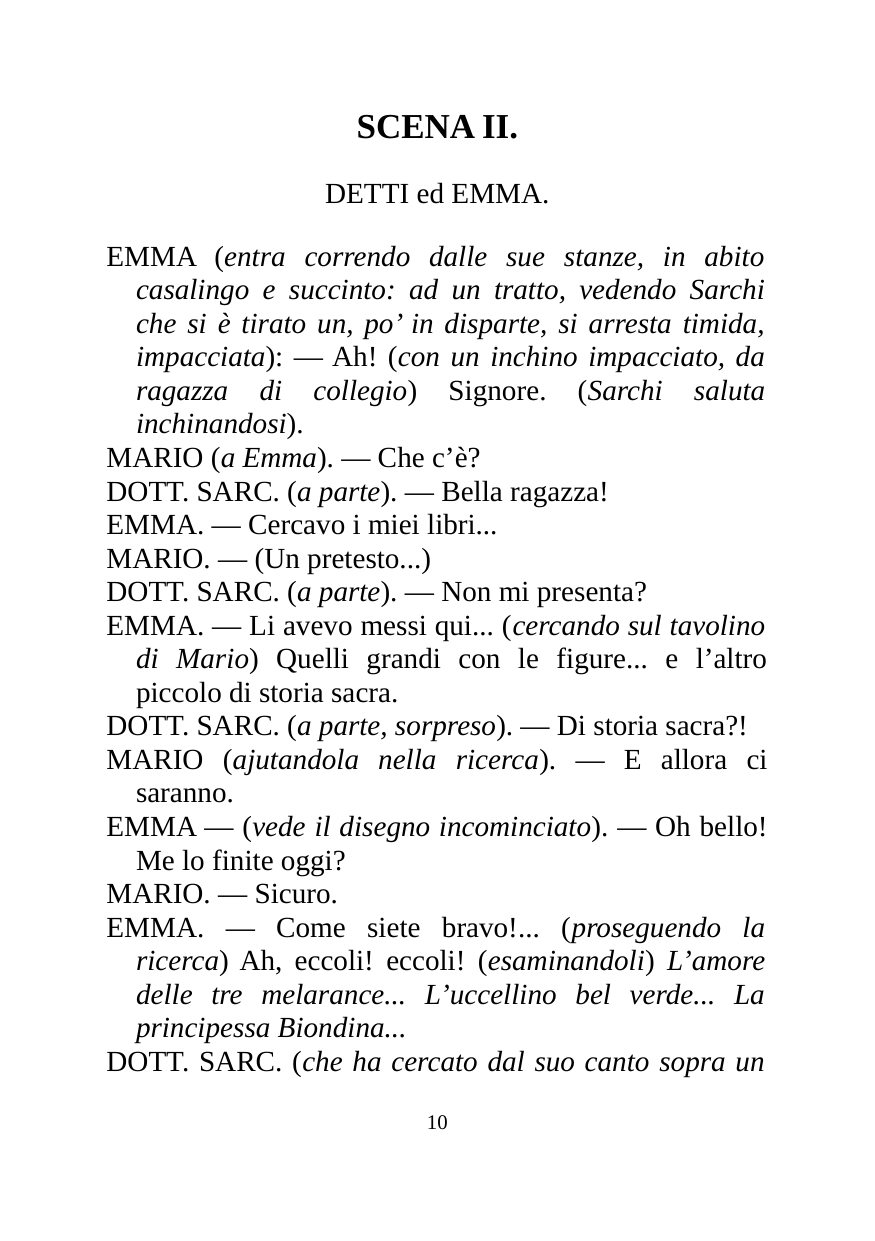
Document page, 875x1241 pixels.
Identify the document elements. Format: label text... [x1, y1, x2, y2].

subtitle SCENA II. [106, 106, 768, 146]
text DOTT. SARC. (a parte). — Non mi presenta? [106, 574, 768, 608]
text MARIO (ajutandola nella ricerca). — E allora ci saranno. [106, 742, 768, 809]
text DOTT. SARC. (a parte, sorpreso). — Di storia sacra?! [106, 708, 768, 742]
text MARIO (a Emma). — Che c’è? [106, 440, 768, 474]
text MARIO. — Sicuro. [106, 876, 768, 910]
text EMMA — (vede il disegno incominciato). — Oh bello! Me lo finite oggi? [106, 809, 768, 876]
text MARIO. — (Un pretesto...) [106, 541, 768, 574]
text EMMA. — Cercavo i miei libri... [106, 507, 768, 541]
text EMMA. — Li avevo messi qui... (cercando sul tavolino di Mario) Quelli grandi con le figure... e l’altro piccolo di storia sacra. [106, 608, 768, 708]
text DETTI ed EMMA. [106, 176, 768, 209]
text DOTT. SARC. (che ha cercato dal suo canto sopra un [106, 1044, 768, 1077]
text EMMA. — Come siete bravo!... (proseguendo la ricerca) Ah, eccoli! eccoli! (esaminandoli) L’amore delle tre melarance... L’uccellino bel verde... La principessa Biondina... [106, 910, 768, 1044]
text DOTT. SARC. (a parte). — Bella ragazza! [106, 474, 768, 507]
text EMMA (entra correndo dalle sue stanze, in abito casalingo e succinto: ad un tratto, vedendo Sarchi che si è tirato un, po’ in disparte, si arresta timida, impacciata): — Ah! (con un inchino impacciato, da ragazza di collegio) Signore. (Sarchi saluta inchinandosi). [106, 239, 768, 440]
